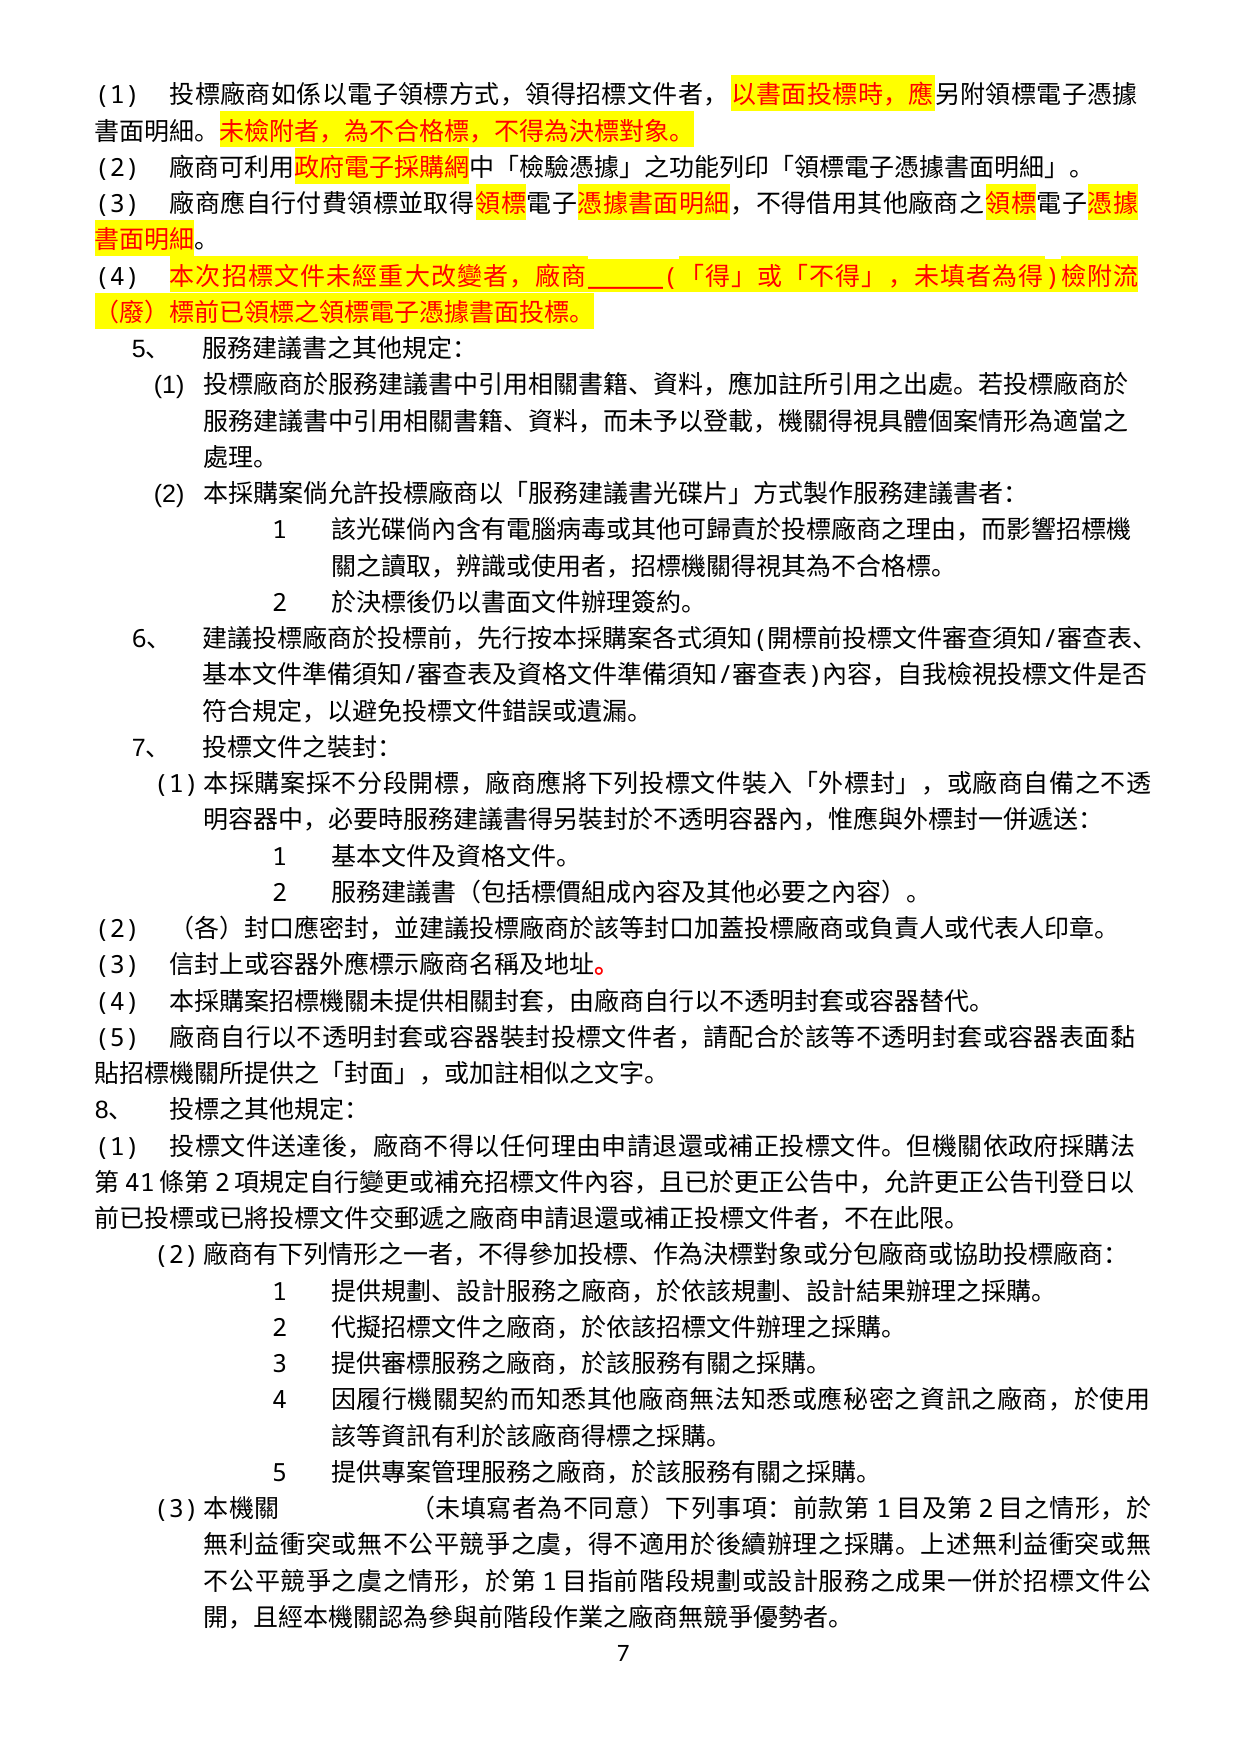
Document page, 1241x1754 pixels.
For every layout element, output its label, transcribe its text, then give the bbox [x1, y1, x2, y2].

list 廠商有下列情形之一者，不得參加投標、作為決標對象或分包廠商或協助投標廠商： [153, 1235, 1152, 1271]
list 基本文件及資格文件。 [272, 836, 1152, 872]
list 提供專案管理服務之廠商，於該服務有關之採購。 [272, 1452, 1152, 1489]
list 提供規劃、設計服務之廠商，於依該規劃、設計結果辦理之採購。 [272, 1271, 1152, 1307]
list 廠商應自行付費領標並取得領標電子憑據書面明細，不得借用其他廠商之領標電子憑據書面明細。 [94, 184, 1138, 256]
list 該光碟倘內含有電腦病毒或其他可歸責於投標廠商之理由，而影響招標機關之讀取，辨識或使用者，招標機關得視其為不合格標。 [272, 510, 1152, 582]
list 代擬招標文件之廠商，於依該招標文件辦理之採購。 [272, 1307, 1152, 1344]
list 本次招標文件未經重大改變者，廠商_____(「得」或「不得」，未填者為得)檢附流（廢）標前已領標之領標電子憑據書面投標。 [94, 256, 1138, 329]
list 本採購案招標機關未提供相關封套，由廠商自行以不透明封套或容器替代。 [94, 981, 1138, 1017]
list （各）封口應密封，並建議投標廠商於該等封口加蓋投標廠商或負責人或代表人印章。 [94, 909, 1138, 945]
list 投標廠商如係以電子領標方式，領得招標文件者，以書面投標時，應另附領標電子憑據書面明細。未檢附者，為不合格標，不得為決標對象。 [94, 75, 1138, 147]
list 本採購案倘允許投標廠商以「服務建議書光碟片」方式製作服務建議書者： [153, 474, 1152, 510]
list 本採購案採不分段開標，廠商應將下列投標文件裝入「外標封」，或廠商自備之不透明容器中，必要時服務建議書得另裝封於不透明容器內，惟應與外標封一併遞送： [153, 764, 1152, 836]
list 提供審標服務之廠商，於該服務有關之採購。 [272, 1344, 1152, 1380]
list 本機關 （未填寫者為不同意）下列事項：前款第1目及第2目之情形，於無利益衝突或無不公平競爭之虞，得不適用於後續辦理之採購。上述無利益衝突或無不公平競爭之虞之情形，於第1目指前階段規劃或設計服務之成果一併於招標文件公開，且經本機關認為參與前階段作業之廠商無競爭優勢者。 [153, 1489, 1152, 1634]
list 投標之其他規定： [94, 1090, 1138, 1126]
list 服務建議書（包括標價組成內容及其他必要之內容）。 [272, 872, 1152, 909]
list 投標文件之裝封： [132, 727, 1152, 764]
list 於決標後仍以書面文件辦理簽約。 [272, 582, 1152, 619]
list 信封上或容器外應標示廠商名稱及地址。 [94, 945, 1138, 981]
list 投標文件送達後，廠商不得以任何理由申請退還或補正投標文件。但機關依政府採購法第41條第2項規定自行變更或補充招標文件內容，且已於更正公告中，允許更正公告刊登日以前已投標或已將投標文件交郵遞之廠商申請退還或補正投標文件者，不在此限。 [94, 1126, 1138, 1235]
list 廠商自行以不透明封套或容器裝封投標文件者，請配合於該等不透明封套或容器表面黏貼招標機關所提供之「封面」，或加註相似之文字。 [94, 1017, 1138, 1090]
list 建議投標廠商於投標前，先行按本採購案各式須知(開標前投標文件審查須知/審查表、基本文件準備須知/審查表及資格文件準備須知/審查表)內容，自我檢視投標文件是否符合規定，以避免投標文件錯誤或遺漏。 [132, 619, 1152, 727]
list 因履行機關契約而知悉其他廠商無法知悉或應秘密之資訊之廠商，於使用該等資訊有利於該廠商得標之採購。 [272, 1380, 1152, 1452]
list 投標廠商於服務建議書中引用相關書籍、資料，應加註所引用之出處。若投標廠商於服務建議書中引用相關書籍、資料，而未予以登載，機關得視具體個案情形為適當之處理。 [153, 365, 1152, 474]
list 服務建議書之其他規定： [132, 329, 1152, 365]
list 廠商可利用政府電子採購網中「檢驗憑據」之功能列印「領標電子憑據書面明細」。 [94, 147, 1138, 184]
